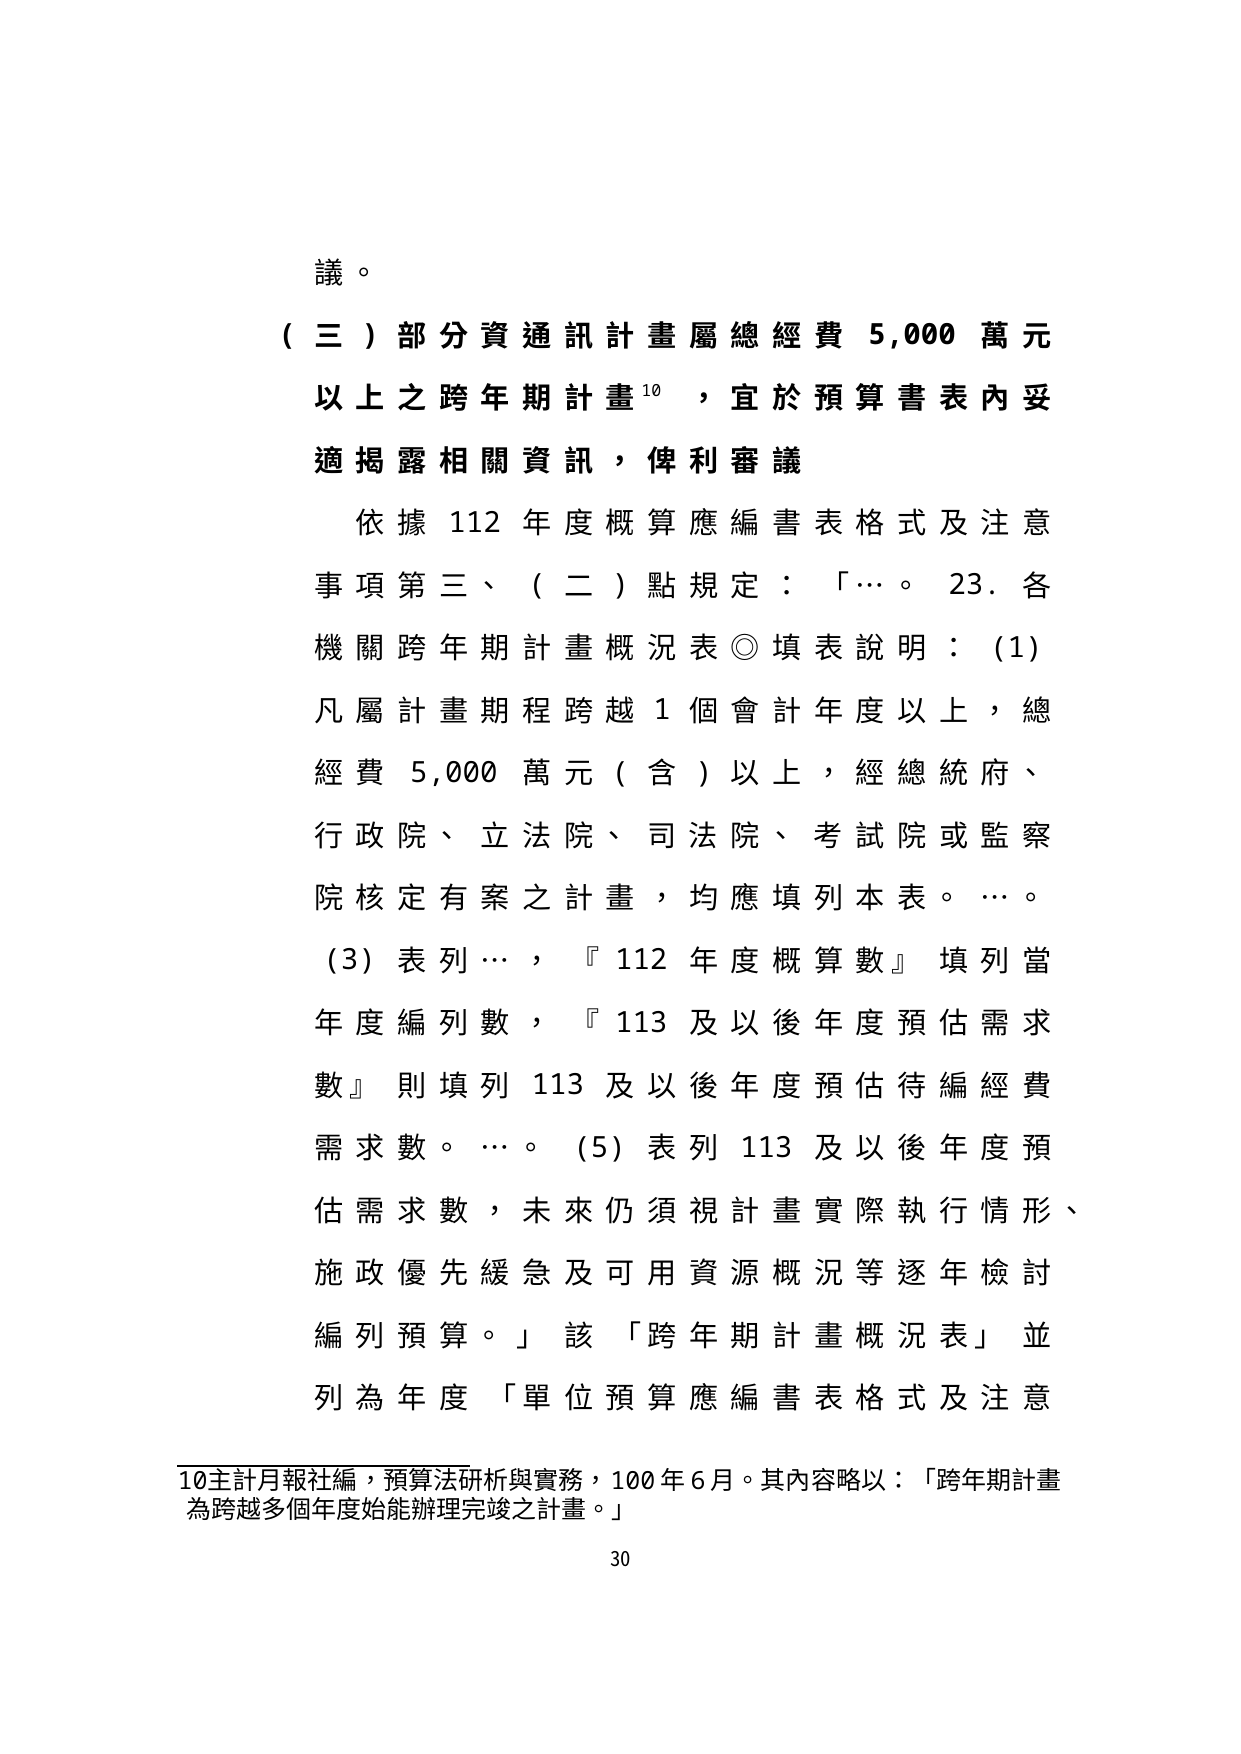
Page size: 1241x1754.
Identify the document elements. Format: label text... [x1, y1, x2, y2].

text 主計月報社編，預算法研析與實務，100年6月。其內容略以：「跨年期計畫為跨越多個年度始能辦理完竣之計畫。」 [177, 1466, 1063, 1525]
text 議。 [271, 229, 1058, 292]
text 依據112年度概算應編書表格式及注意事項第三、(二)點規定：「…。23.各機關跨年期計畫概況表◎填表說明：(1)凡屬計畫期程跨越1個會計年度以上，總經費5,000萬元(含)以上，經總統府、行政院、立法院、司法院、考試院或監察院核定有案之計畫，均應填列本表。…。(3)表列…，『112年度概算數』填列當年度編列數，『113及以後年度預估需求數』則填列113及以後年度預估待編經費需求數。…。(5)表列113及以後年度預估需求數，未來仍須視計畫實際執行情形、施政優先緩急及可用資源概況等逐年檢討編列預算。」該「跨年期計畫概況表」並列為年度「單位預算應編書表格式及注意事項」中，所規定應檢附之附屬表之一。 [271, 479, 1058, 1417]
text (三)部分資通訊計畫屬總經費5,000萬元以上之跨年期計畫，宜於預算書表內妥適揭露相關資訊，俾利審議 [242, 292, 1058, 479]
